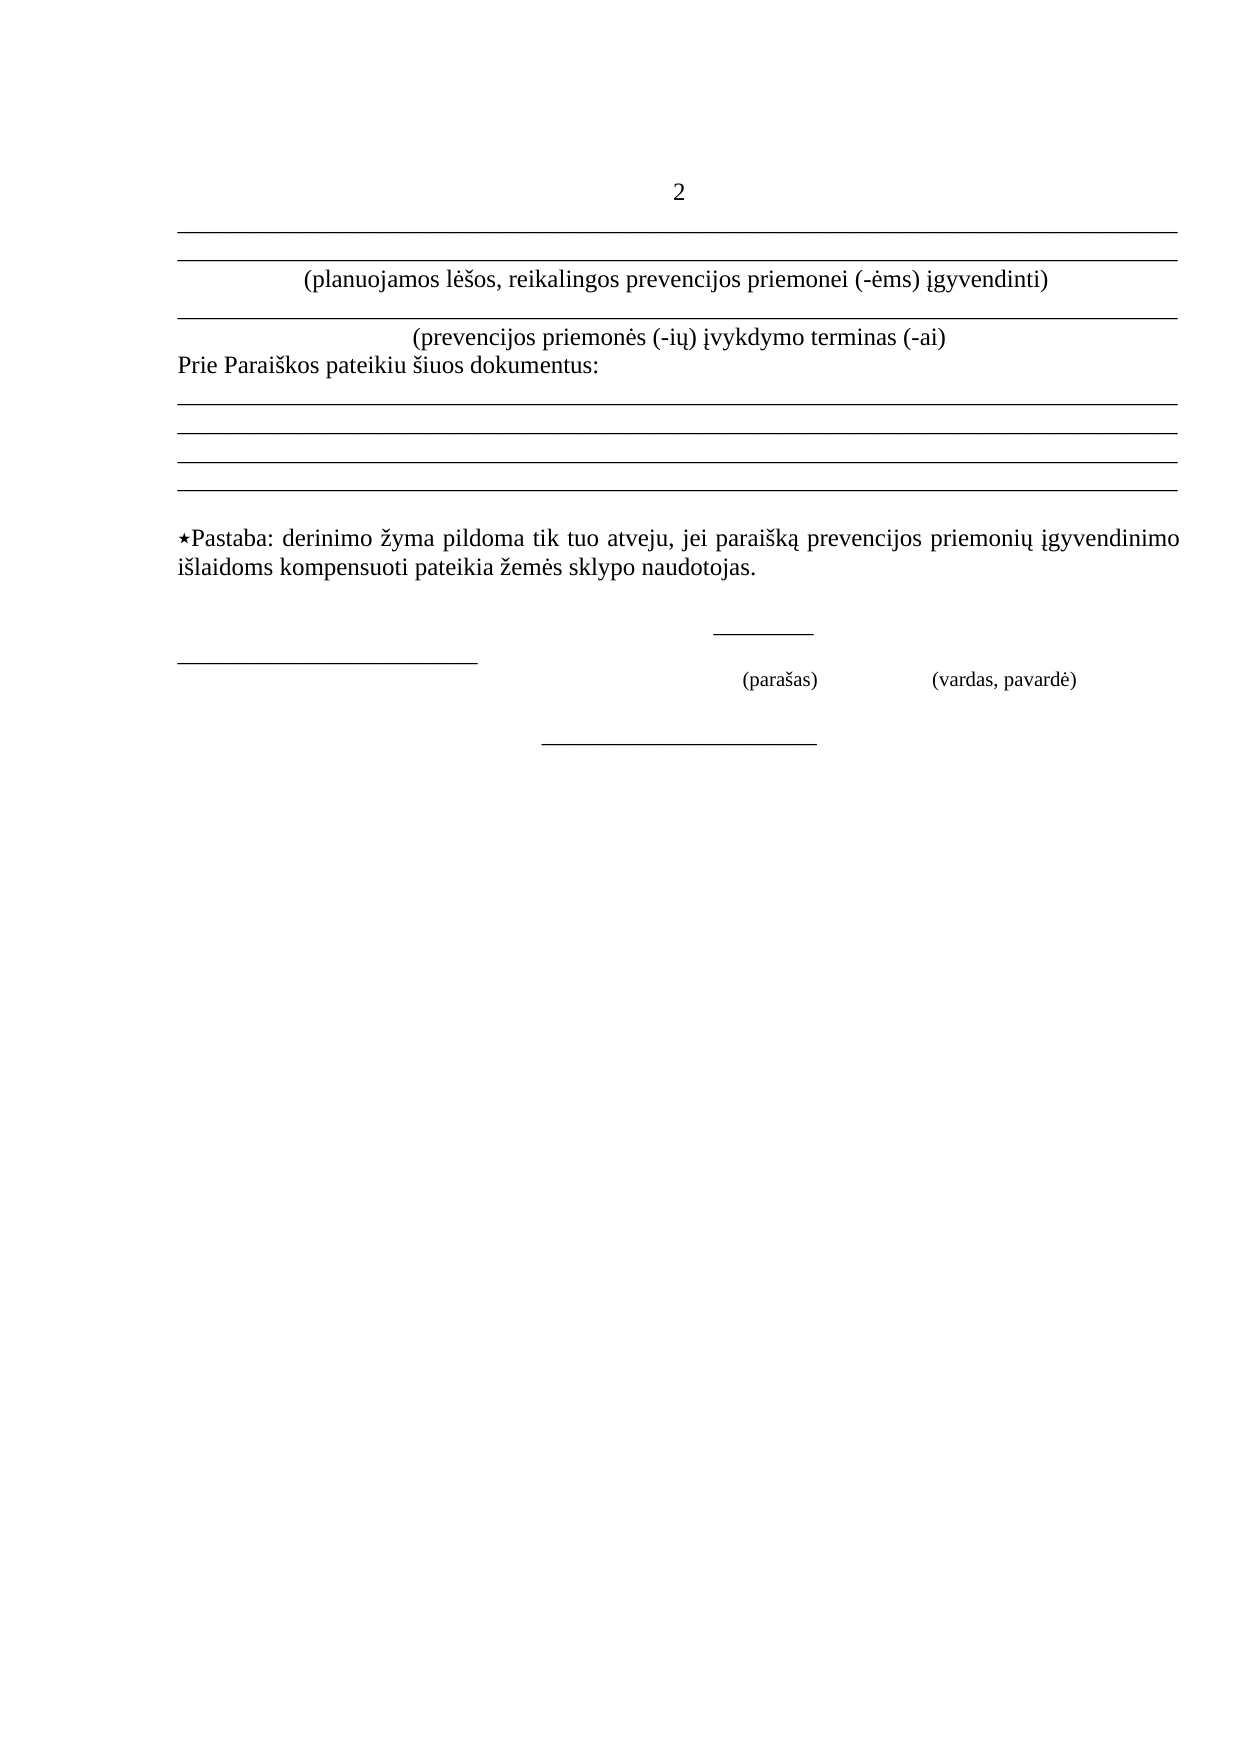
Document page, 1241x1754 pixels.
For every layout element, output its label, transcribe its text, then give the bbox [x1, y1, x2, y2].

text (prevencijos priemonės (-ių) įvykdymo terminas (-ai) [177, 322, 1181, 350]
text (planuojamos lėšos, reikalingos prevencijos priemonei (-ėms) įgyvendinti) [177, 264, 1181, 293]
text (parašas) (vardas, pavardė) [207, 667, 1181, 691]
text Prie Paraiškos pateikiu šiuos dokumentus: [177, 350, 1181, 379]
text ________ ________________________ [177, 609, 1181, 667]
text ________________________________________________________________________________ [177, 293, 1181, 322]
text ________________________________________________________________________________________________________________________________________________________________________________________________________________________________________________________________________________________________________________________________ [177, 379, 1181, 494]
text ______________________ [177, 719, 1181, 748]
text ٭Pastaba: derinimo žyma pildoma tik tuo atveju, jei paraišką prevencijos priemonių įgyvendinimo išlaidoms kompensuoti pateikia žemės sklypo naudotojas. [177, 523, 1181, 580]
text ________________________________________________________________________________________________________________________________________________________________ [177, 207, 1181, 264]
